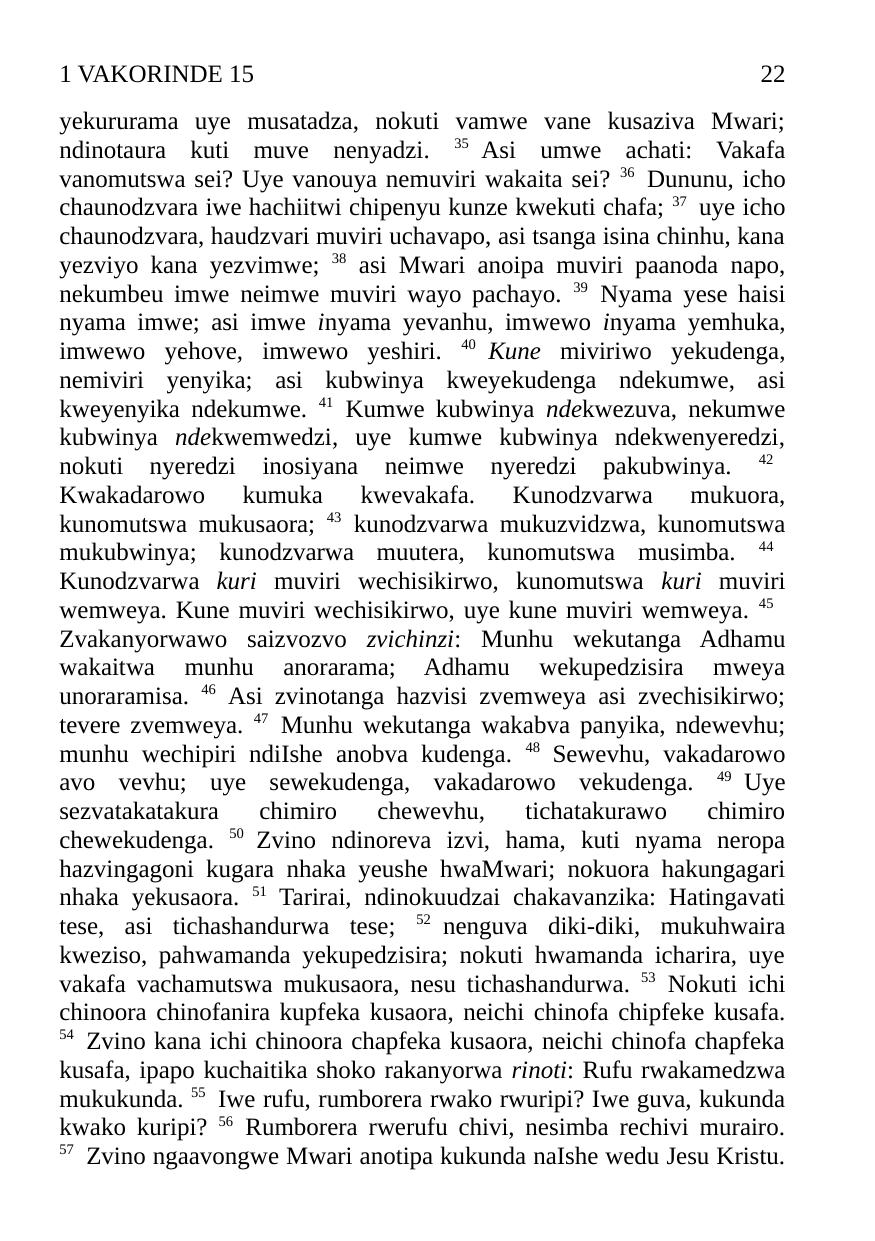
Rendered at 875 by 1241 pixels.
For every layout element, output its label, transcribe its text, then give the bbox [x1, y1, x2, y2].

text 15Naizvozvo, hama, ndinokuzivisai evhangeri yandakakuparidzirai, yamagamuchirawo, neyamumire mairi; 2 uye yamunoponeswawo nayo, kana muchibatisisa inzwi reevhangeri randakaparidza kwamuri, kunze kwekuti makatenda pasina. 3 Nokuti ndakakumikidza kwamuri pakutanga izvo zvandakagamuchirawo, kuti Kristu wakafira zvivi zvedu, zvichienderana nemagwaro; 4 uye kuti wakavigwa, uye kuti wakamutswa nezuva retatu, zvichienderana nemagwaro; 5 uye kuti wakaonekwa kuna Kefasi, pashure kune vanegumi nevaviri; 6 shure kweizvozvo wakaonekwa kuhama dzinopfuura mazana mashanu nguva imwe, vazhinji vavo vachiripo kusvikira ikozvino, asi vamwewo varara; 7 shure kweizvozvo wakaonekwa kuna Jakobho; pashure kuvaapositori vese. 8 Uye pakupedzisira kwevese akaonekwa neniwo, sekune wakazvarwa nguva isina kufanira. 9 Nokuti ini ndiri mudikisa wevaapositori, handifaniri kunzi muapositori, nokuti ndakashusha kereke yaMwari. 10 Asi nenyasha dzaMwari ndiri zvandiri, uye nyasha dzake dziri pandiri hadzina kuva pasina; asi ndakabata zvikuru kupfuura vese; zvakadaro handisi ini, asi nyasha dzaMwari dzineni. 11 Naizvozvo, kana ndiri ini kana ivo, saizvozvo tinoparidza uye saizvozvo makatenda. 12 Zvino kana Kristu achiparidzwa kuti wakamutswa kubva kuvakafa, vamwe pakati penyu vanoreva sei kuti hakuna kumuka kwevakafa? 13 Asi dai pasina kumuka kwevakafa, naKristu haana kumutswa; 14 uye kana Kristu asina kumutswa, naizvozvo kuparidza kwedu hakuna maturo, nerutendo rwenyuwo harwuna maturo. 15 Nesuwo tinowanikwa tiri zvapupu zvaMwari zvenhema, nokuti takapupura zvaMwari kuti wakamutsa Kristu iye waasina kumutsa, kana kuri kuti vakafa havamutswi. 16 Nokuti dai vakafa vasingamutswi, Kristu haanawo kumutswa; 17 uye dai Kristu asina kumutswa, rutendo rwenyu haruna maturo; muchiri muzvivi zvenyu. 18 Naizvozvo nevarere muna Kristu vaparara. 19 Dai muupenyu huno tine tariro muna Kristu chete, tinonzwisa tsitsi kukunda vanhu vese. 20 Asi ikozvinowo Kristu wakamutswa kubva kuvakafa, akava chibereko chekutanga chevarere. 21 Nokuti sezvo nemunhu rufu rwakauya, kumuka kwevakafawo kwakauya nemunhu. 22 Nokuti vese muna Adhamu sezvavanofa, saizvozvowo vese muna Kristu vachararamiswa. 23 Asi umwe neumwe padzoro rake; Kristu chibereko chekutanga, tevere avo vari vaKristu pakuuya kwake, 24 kozouya kuguma, paachazokumikidza umambo kuna Mwari, ivo Baba, paachaparadza kutonga kwese neushe hwese nesimba. 25 Nokuti anofanira iye kutonga, kusvikira aisa vese vavengi pasi petsoka dzake. 26 Muvengi wekupedzisira uchaparadzwa ndirwo rufu. 27 Nokuti wakaisa zvinhu zvese pasi petsoka dzake. Asi kana achiti zvinhu zvese zvakaiswa pasi pake, zviri pachena kuti ari kunze wakaisa zvinhu zvese pasi pake. 28 Zvino kana zvinhu zvese zvaiswa pasi pake, ipapo Mwanakomanawo amene achaiswa pasi paiye wakaisa zvese pasi pake, kuti Mwari ave zvese mune zvese. 29 Ko, vanobhabhatidzirwa vakafa vachaita sei kana vakafa vasingatongomutswi? Vakagobhabhatidzirwa vakafa nemhaka yei? 30 Nemhaka yei nesu tiri panjodzi awa rega-rega? 31 Ndinofa zuva nezuva, ndinopika nokuzvikudza pamusoro penyu kwandinako muna Kristu Jesu Ishe wedu. 32 Kana ndakarwa nenzira yevanhu nezvikara paEfeso, zvinondibatsirei, kana vakafa vasingamutswi? Ngatidye nekunwa, nokuti mangwana tinofa. 33 Musanyengerwa; kushamwaridzana nevakaipa kunoodza tsika dzakanaka. 34 Pengenukai nenzira yekururama uye musatadza, nokuti vamwe vane kusaziva Mwari; ndinotaura kuti muve nenyadzi. 35 Asi umwe achati: Vakafa vanomutswa sei? Uye vanouya nemuviri wakaita sei? 36 Dununu, icho chaunodzvara iwe hachiitwi chipenyu kunze kwekuti chafa; 37 uye icho chaunodzvara, haudzvari muviri uchavapo, asi tsanga isina chinhu, kana yezviyo kana yezvimwe; 38 asi Mwari anoipa muviri paanoda napo, nekumbeu imwe neimwe muviri wayo pachayo. 39 Nyama yese haisi nyama imwe; asi imwe inyama yevanhu, imwewo inyama yemhuka, imwewo yehove, imwewo yeshiri. 40 Kune miviriwo yekudenga, nemiviri yenyika; asi kubwinya kweyekudenga ndekumwe, asi kweyenyika ndekumwe. 41 Kumwe kubwinya ndekwezuva, nekumwe kubwinya ndekwemwedzi, uye kumwe kubwinya ndekwenyeredzi, nokuti nyeredzi inosiyana neimwe nyeredzi pakubwinya. 42 Kwakadarowo kumuka kwevakafa. Kunodzvarwa mukuora, kunomutswa mukusaora; 43 kunodzvarwa mukuzvidzwa, kunomutswa mukubwinya; kunodzvarwa muutera, kunomutswa musimba. 44 Kunodzvarwa kuri muviri wechisikirwo, kunomutswa kuri muviri wemweya. Kune muviri wechisikirwo, uye kune muviri wemweya. 45 Zvakanyorwawo saizvozvo zvichinzi: Munhu wekutanga Adhamu wakaitwa munhu anorarama; Adhamu wekupedzisira mweya unoraramisa. 46 Asi zvinotanga hazvisi zvemweya asi zvechisikirwo; tevere zvemweya. 47 Munhu wekutanga wakabva panyika, ndewevhu; munhu wechipiri ndiIshe anobva kudenga. 48 Sewevhu, vakadarowo avo vevhu; uye sewekudenga, vakadarowo vekudenga. 49 Uye sezvatakatakura chimiro chewevhu, tichatakurawo chimiro chewekudenga. 50 Zvino ndinoreva izvi, hama, kuti nyama neropa hazvingagoni kugara nhaka yeushe hwaMwari; nokuora hakungagari nhaka yekusaora. 51 Tarirai, ndinokuudzai chakavanzika: Hatingavati tese, asi tichashandurwa tese; 52 nenguva diki-diki, mukuhwaira kweziso, pahwamanda yekupedzisira; nokuti hwamanda icharira, uye vakafa vachamutswa mukusaora, nesu tichashandurwa. 53 Nokuti ichi chinoora chinofanira kupfeka kusaora, neichi chinofa chipfeke kusafa. 54 Zvino kana ichi chinoora chapfeka kusaora, neichi chinofa chapfeka kusafa, ipapo kuchaitika shoko rakanyorwa rinoti: Rufu rwakamedzwa mukukunda. 55 Iwe rufu, rumborera rwako rwuripi? Iwe guva, kukunda kwako kuripi? 56 Rumborera rwerufu chivi, nesimba rechivi murairo. 57 Zvino ngaavongwe Mwari anotipa kukunda naIshe wedu Jesu Kristu. 58 Naizvozvo, hama dzangu dzinodikanwa, simbai, musingazungunuswi, nguva dzese muchiwedzerwa pabasa raIshe muchiziva kuti kubata kwenyu hakusi pasina muna Ishe. [59, 106, 786, 1170]
